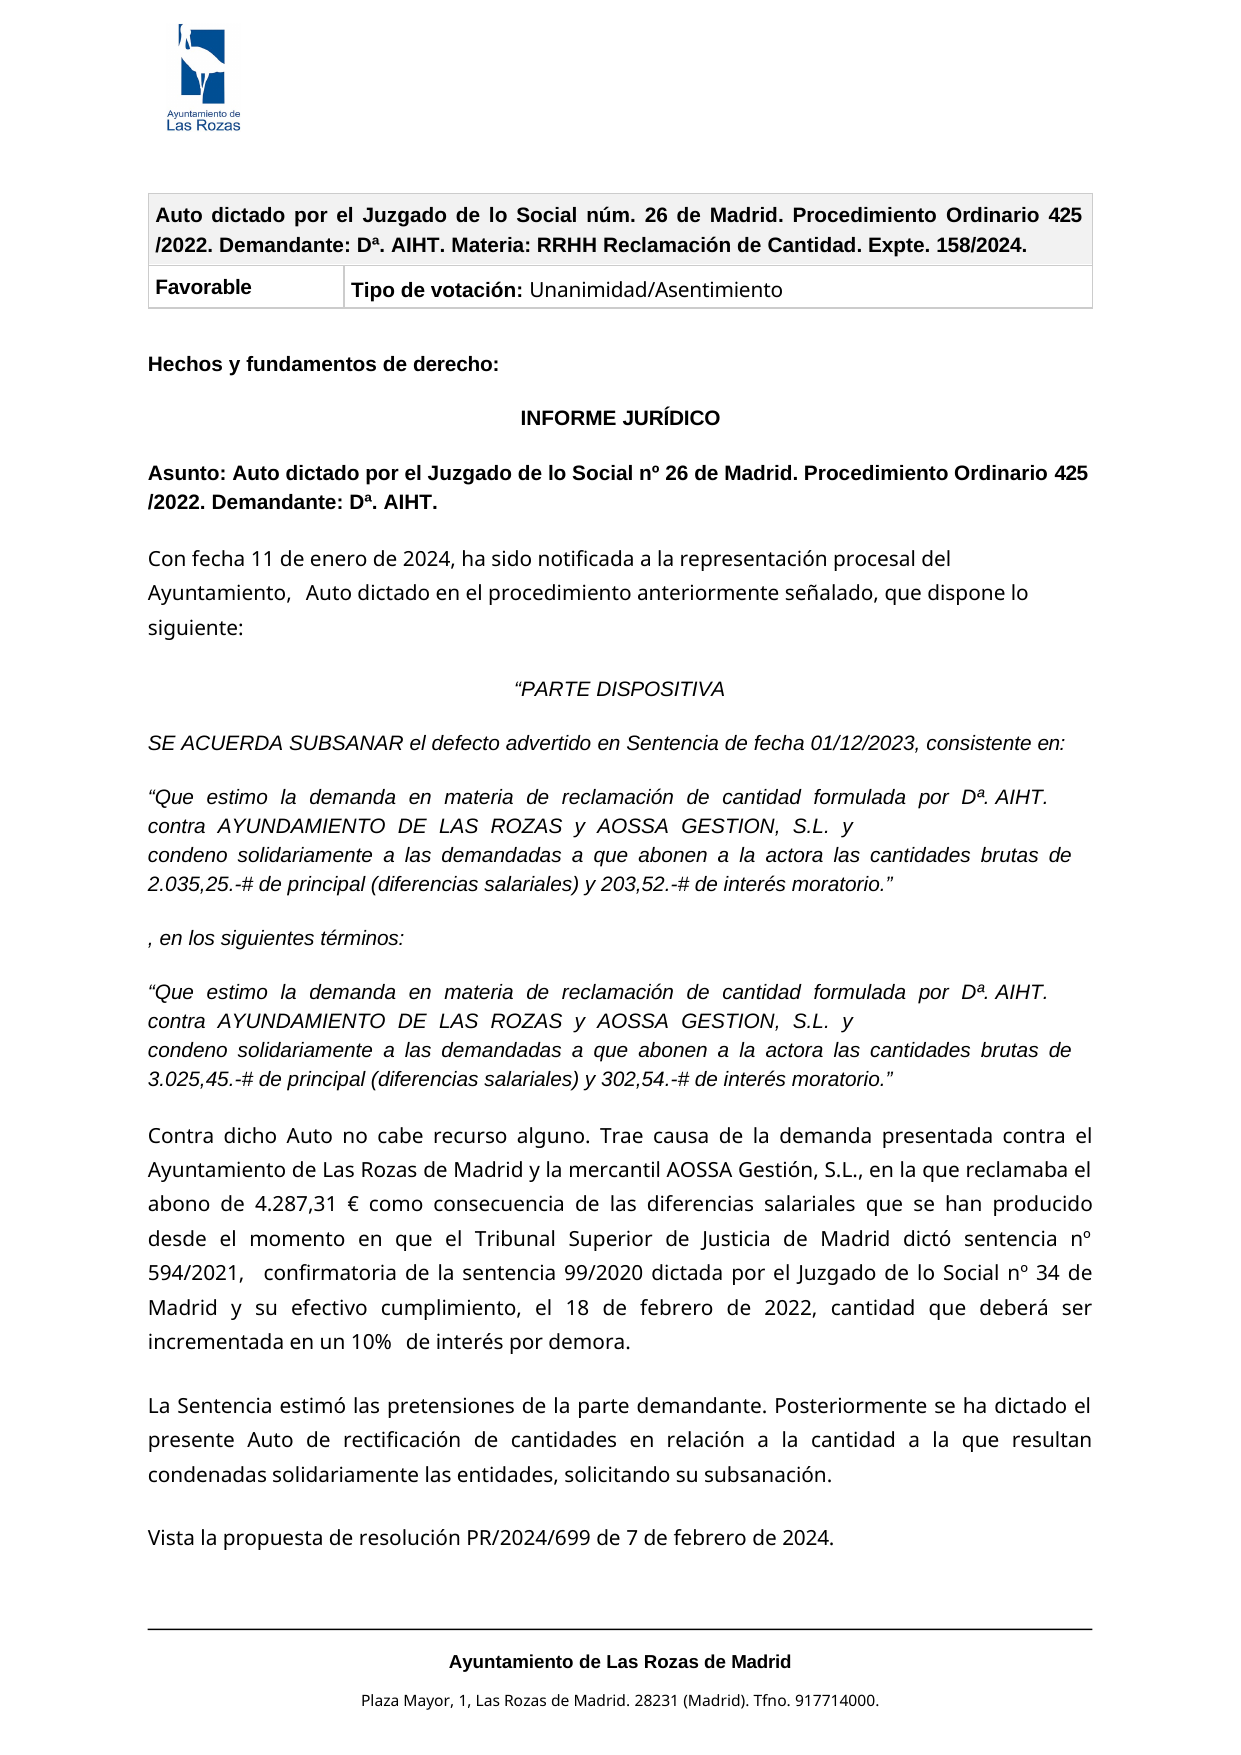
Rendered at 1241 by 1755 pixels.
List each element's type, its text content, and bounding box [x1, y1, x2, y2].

text condeno solidariamente a las demandadas a que abonen a la actora las cantidades brutas de 2.035,25.-# de principal (diferencias salariales) y 203,52.-# de interés moratorio.” [148, 843, 1083, 896]
text , en los siguientes términos: [148, 926, 1143, 950]
text condeno solidariamente a las demandadas a que abonen a la actora las cantidades brutas de 3.025,45.-# de principal (diferencias salariales) y 302,54.-# de interés moratorio.” [148, 1038, 1083, 1091]
text Con fecha 11 de enero de 2024, ha sido notificada a la representación procesal del Ayuntamiento, Auto dictado en el procedimiento anteriormente señalado, que dispone lo siguiente: [148, 544, 1093, 641]
table_cell Favorable [149, 266, 343, 307]
table_cell Tipo de votación: Unanimidad/Asentimiento [345, 266, 1092, 307]
text Vista la propuesta de resolución PR/2024/699 de 7 de febrero de 2024. [148, 1523, 1143, 1552]
text La Sentencia estimó las pretensiones de la parte demandante. Posteriormente se ha dictado el presente Auto de rectificación de cantidades en relación a la cantidad a la que resultan condenadas solidariamente las entidades, solicitando su subsanación. [148, 1391, 1093, 1488]
text /2022. Demandante: Dª. AIHT. [148, 490, 1143, 514]
text “PARTE DISPOSITIVA [100, 677, 1141, 701]
subtitle INFORME JURÍDICO [100, 406, 1141, 430]
text “Que estimo la demanda en materia de reclamación de cantidad formulada por Dª. AIHT. contra AYUNDAMIENTO DE LAS ROZAS y AOSSA GESTION, S.L. y [148, 785, 1093, 838]
text Hechos y fundamentos de derecho: [148, 352, 1143, 376]
text SE ACUERDA SUBSANAR el defecto advertido en Sentencia de fecha 01/12/2023, consistente en: [148, 731, 1143, 755]
text “Que estimo la demanda en materia de reclamación de cantidad formulada por Dª. AIHT. contra AYUNDAMIENTO DE LAS ROZAS y AOSSA GESTION, S.L. y [148, 980, 1093, 1033]
table_header Auto dictado por el Juzgado de lo Social núm. 26 de Madrid. Procedimiento Ordinario 425 /2022. Demandante: Dª. AIHT. Materia: RRHH Reclamación de Cantidad. Expte. 158/2024. [149, 194, 1092, 264]
subtitle Asunto: Auto dictado por el Juzgado de lo Social nº 26 de Madrid. Procedimiento Ordinario 425 [148, 461, 1143, 484]
text Contra dicho Auto no cabe recurso alguno. Trae causa de la demanda presentada contra el Ayuntamiento de Las Rozas de Madrid y la mercantil AOSSA Gestión, S.L., en la que reclamaba el abono de 4.287,31 € como consecuencia de las diferencias salariales que se han producido desde el momento en que el Tribunal Superior de Justicia de Madrid dictó sentencia nº 594/2021, confirmatoria de la sentencia 99/2020 dictada por el Juzgado de lo Social nº 34 de Madrid y su efectivo cumplimiento, el 18 de febrero de 2022, cantidad que deberá ser incrementada en un 10% de interés por demora. [148, 1121, 1093, 1356]
